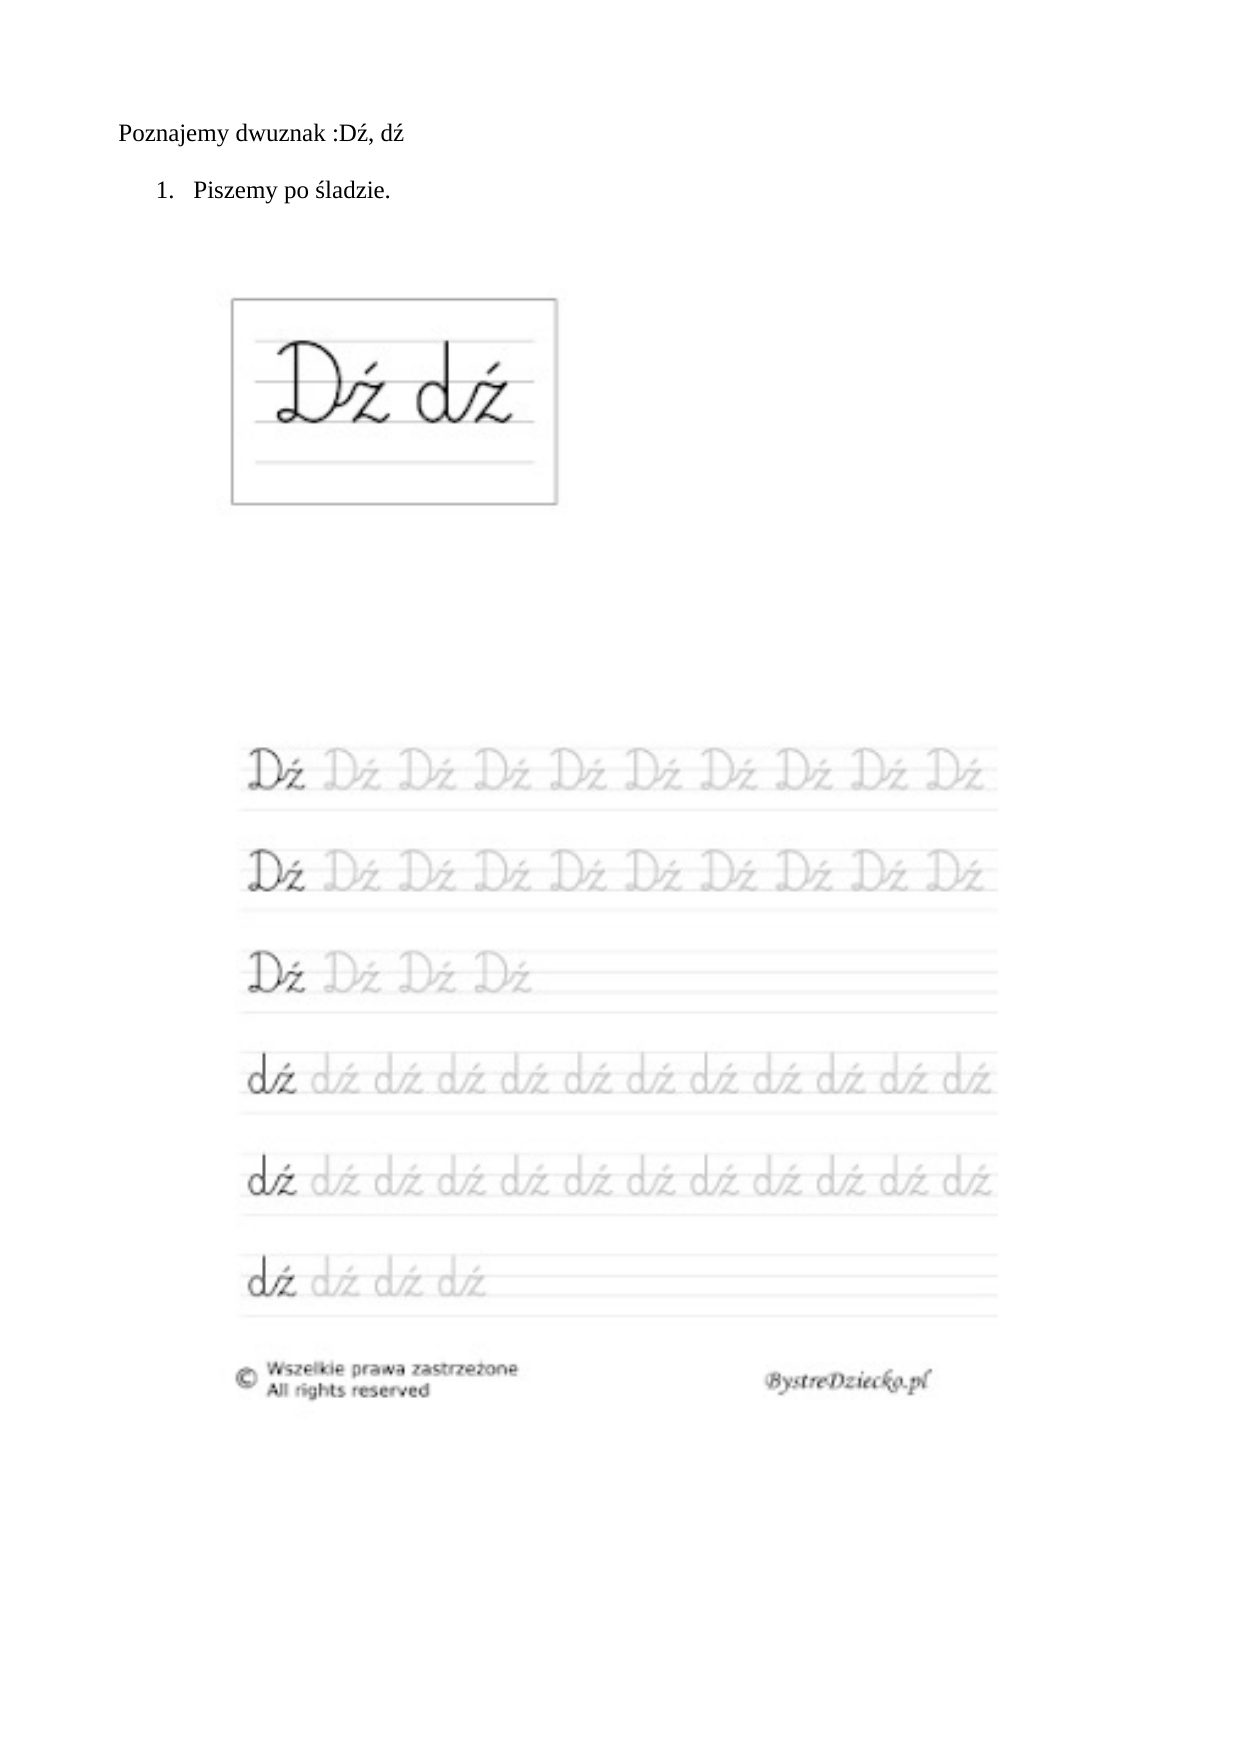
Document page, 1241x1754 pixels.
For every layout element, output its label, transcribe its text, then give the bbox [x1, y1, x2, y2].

list Piszemy po śladzie. [156, 176, 1122, 204]
picture [178, 233, 1062, 1438]
text Poznajemy dwuznak :Dź, dź [118, 118, 1122, 147]
